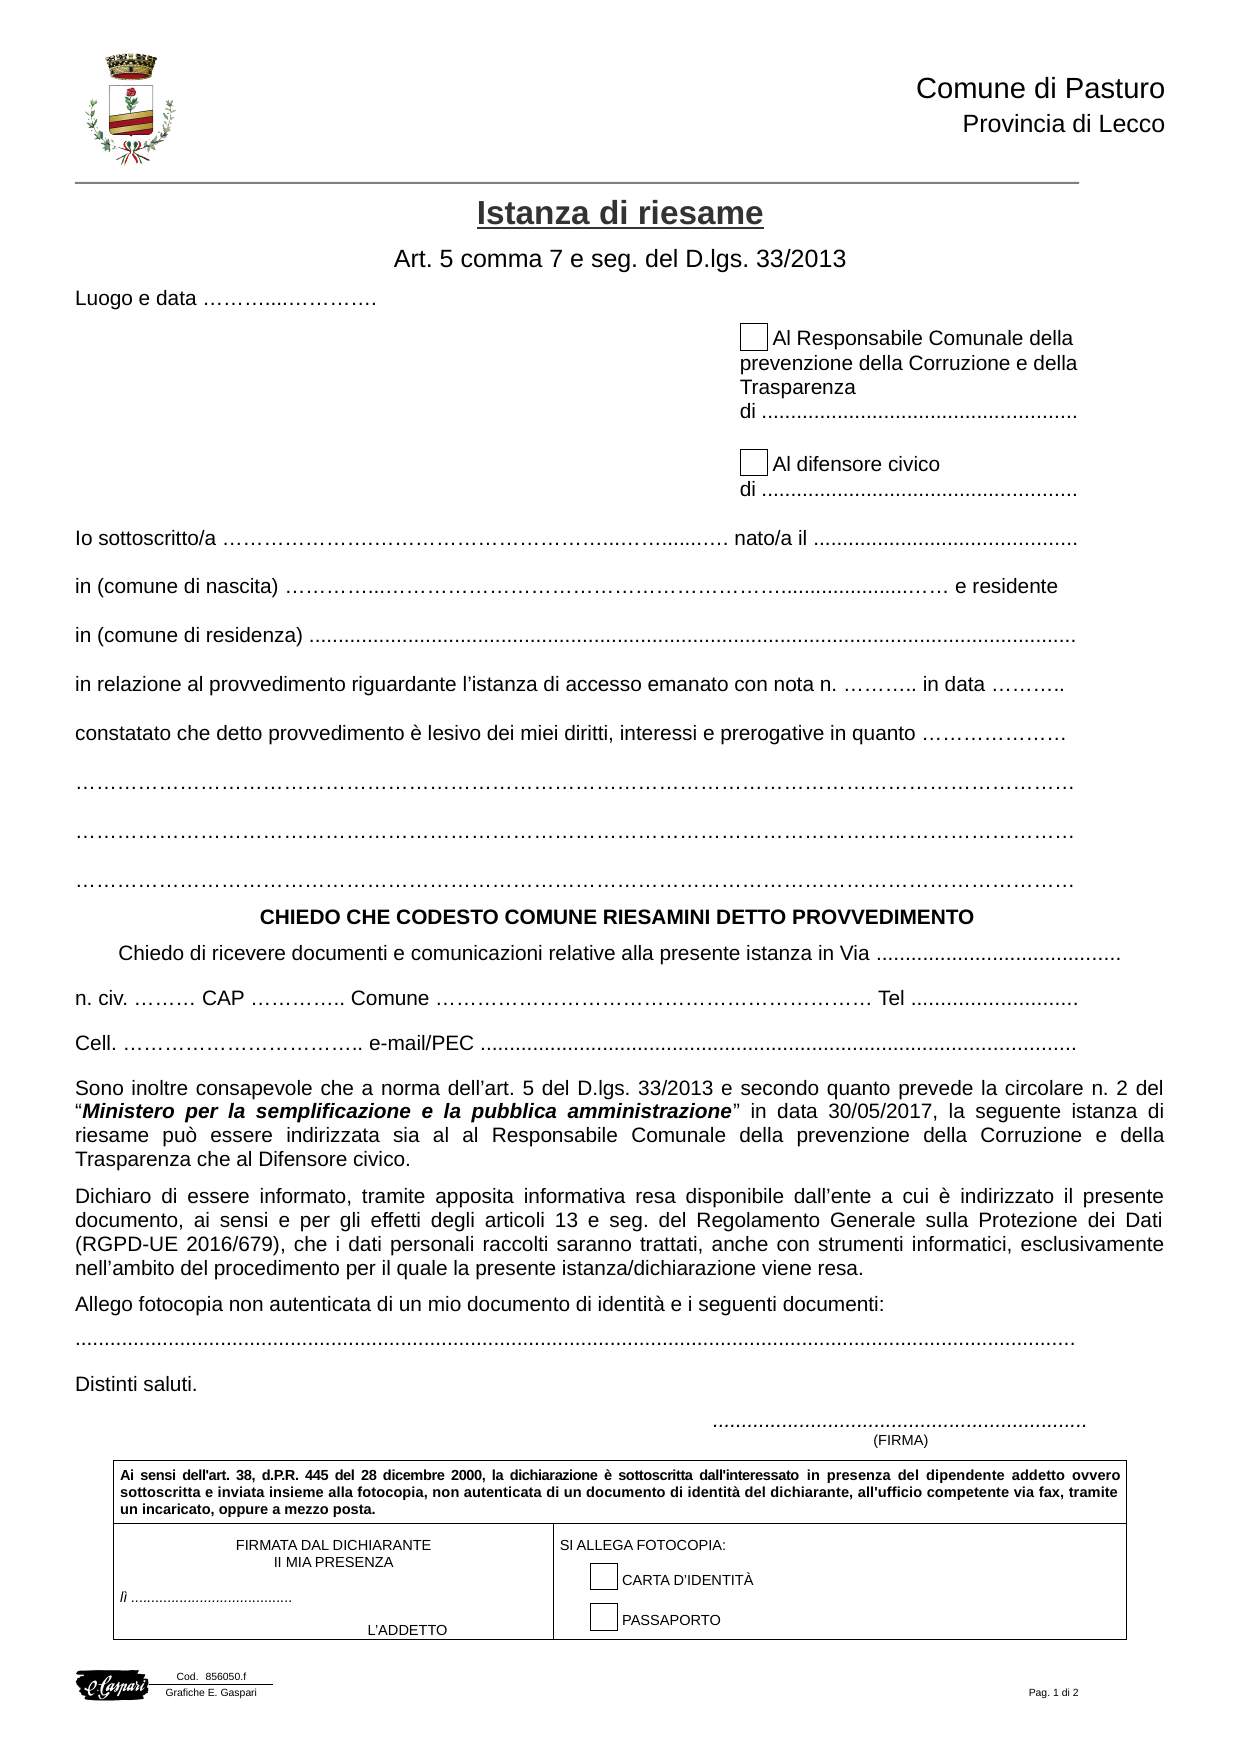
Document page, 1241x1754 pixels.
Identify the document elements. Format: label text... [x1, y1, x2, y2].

text in relazione al provvedimento riguardante l’istanza di accesso emanato con nota n. ……….. in data ……….. [75, 672, 1165, 696]
text (FIRMA) [636, 1432, 1165, 1449]
text Provincia di Lecco [181, 109, 1165, 138]
text ……………………………………………………………………………………………………………………………… [75, 770, 1165, 794]
text CHIEDO CHE CODESTO COMUNE RIESAMINI DETTO PROVVEDIMENTO [75, 904, 1165, 928]
text Luogo e data ………....…………. [75, 286, 1165, 309]
text Sono inoltre consapevole che a norma dell’art. 5 del D.lgs. 33/2013 e secondo quanto prevede la circolare n. 2 del “Ministero per la semplificazione e la pubblica amministrazione” in data 30/05/2017, la seguente istanza di riesame può essere indirizzata sia al al Responsabile Comunale della prevenzione della Corruzione e della Trasparenza che al Difensore civico. [75, 1075, 1165, 1171]
text Cell. …………………………….. e-mail/PEC [75, 1031, 1165, 1054]
text ……………………………………………………………………………………………………………………………… [75, 819, 1165, 843]
table_cell FIRMATA DAL DICHIARANTE II MIA PRESENZA lì ........................................ L’ADDETTO [114, 1524, 553, 1639]
text Dichiaro di essere informato, tramite apposita informativa resa disponibile dall’ente a cui è indirizzato il presente documento, ai sensi e per gli effetti degli articoli 13 e seg. del Regolamento Generale sulla Protezione dei Dati (RGPD-UE 2016/679), che i dati personali raccolti saranno trattati, anche con strumenti informatici, esclusivamente nell’ambito del procedimento per il quale la presente istanza/dichiarazione viene resa. [75, 1184, 1165, 1279]
text Comune di Pasturo [181, 71, 1165, 104]
text Chiedo di ricevere documenti e comunicazioni relative alla presente istanza in Via [75, 941, 1165, 965]
subtitle Istanza di riesame [75, 193, 1165, 232]
text constatato che detto provvedimento è lesivo dei miei diritti, interessi e prerogative in quanto ………………… [75, 721, 1165, 745]
text Art. 5 comma 7 e seg. del D.lgs. 33/2013 [75, 244, 1165, 273]
picture [79, 40, 181, 172]
text in (comune di nascita) …………...…………………………………………………......................…… e residente [75, 574, 1165, 598]
text ……………………………………………………………………………………………………………………………… [75, 868, 1165, 892]
text Io sottoscritto/a ………………….……………………………...…….......…. nato/a il [75, 525, 1165, 549]
text n. civ. ……… CAP ………….. Comune ……………………………………………………… Tel [75, 986, 1165, 1010]
text Al difensore civico [739, 448, 1165, 476]
text ................................................................. [636, 1408, 1165, 1432]
table_cell SI ALLEGA FOTOCOPIA: CARTA D’IDENTITÀ PASSAPORTO [554, 1524, 1126, 1639]
text Distinti saluti. [75, 1372, 1165, 1396]
text Allego fotocopia non autenticata di un mio documento di identità e i seguenti documenti: [75, 1292, 1165, 1316]
text in (comune di residenza) [75, 623, 1165, 647]
text di [739, 476, 1165, 500]
picture [75, 1669, 149, 1701]
text Al Responsabile Comunale della prevenzione della Corruzione e della Trasparenza [739, 322, 1165, 399]
text di [739, 399, 1165, 423]
table_header Ai sensi dell'art. 38, d.P.R. 445 del 28 dicembre 2000, la dichiarazione è sottoscritta dall'interessato in presenza del dipendente addetto ovvero sottoscritta e inviata insieme alla fotocopia, non autenticata di un documento di identità del dichiarante, all'ufficio competente via fax, tramite un incaricato, oppure a mezzo posta. [114, 1461, 1126, 1523]
